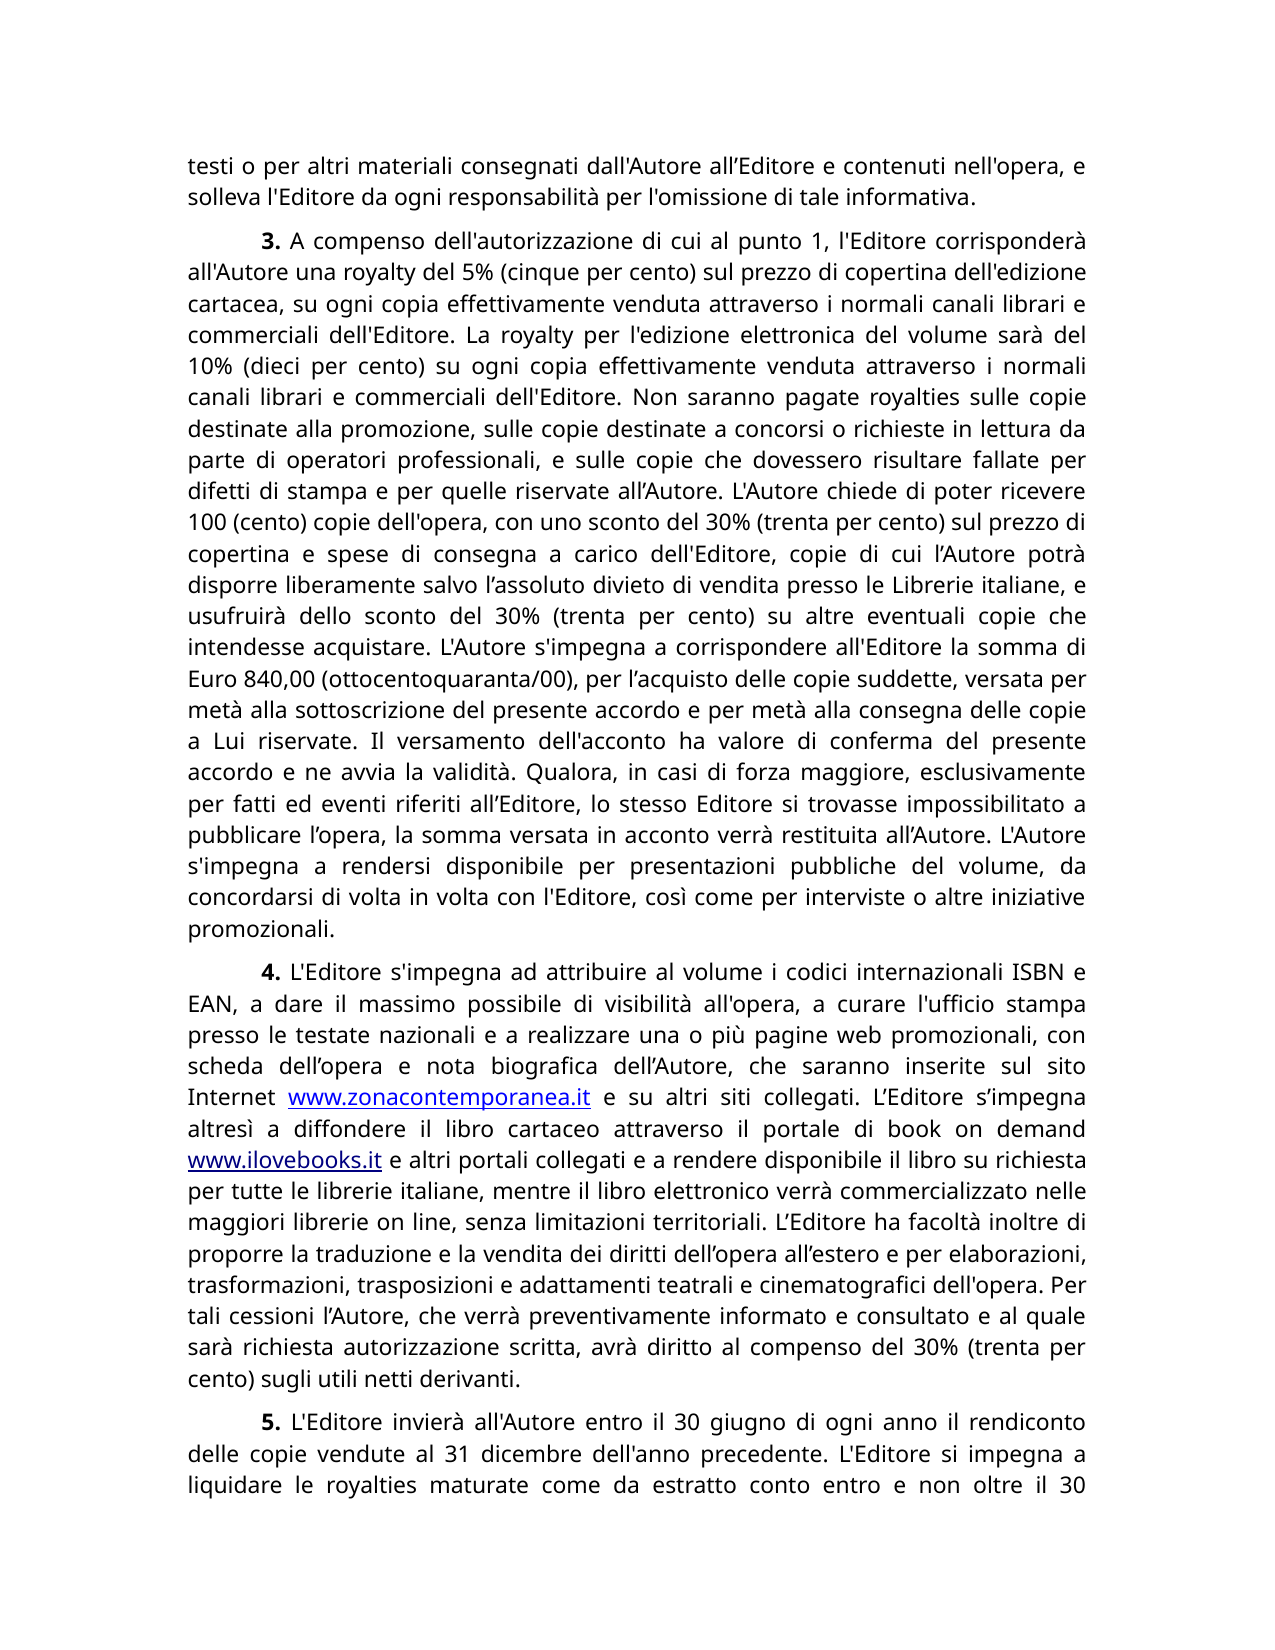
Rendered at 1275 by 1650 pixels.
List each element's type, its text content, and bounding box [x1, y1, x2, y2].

text 3. A compenso dell'autorizzazione di cui al punto 1, l'Editore corrisponderà all'Autore una royalty del 5% (cinque per cento) sul prezzo di copertina dell'edizione cartacea, su ogni copia effettivamente venduta attraverso i normali canali librari e commerciali dell'Editore. La royalty per l'edizione elettronica del volume sarà del 10% (dieci per cento) su ogni copia effettivamente venduta attraverso i normali canali librari e commerciali dell'Editore. Non saranno pagate royalties sulle copie destinate alla promozione, sulle copie destinate a concorsi o richieste in lettura da parte di operatori professionali, e sulle copie che dovessero risultare fallate per difetti di stampa e per quelle riservate all’Autore. L'Autore chiede di poter ricevere 100 (cento) copie dell'opera, con uno sconto del 30% (trenta per cento) sul prezzo di copertina e spese di consegna a carico dell'Editore, copie di cui l’Autore potrà disporre liberamente salvo l’assoluto divieto di vendita presso le Librerie italiane, e usufruirà dello sconto del 30% (trenta per cento) su altre eventuali copie che intendesse acquistare. L'Autore s'impegna a corrispondere all'Editore la somma di Euro 840,00 (ottocentoquaranta/00), per l’acquisto delle copie suddette, versata per metà alla sottoscrizione del presente accordo e per metà alla consegna delle copie a Lui riservate. Il versamento dell'acconto ha valore di conferma del presente accordo e ne avvia la validità. Qualora, in casi di forza maggiore, esclusivamente per fatti ed eventi riferiti all’Editore, lo stesso Editore si trovasse impossibilitato a pubblicare l’opera, la somma versata in acconto verrà restituita all’Autore. L'Autore s'impegna a rendersi disponibile per presentazioni pubbliche del volume, da concordarsi di volta in volta con l'Editore, così come per interviste o altre iniziative promozionali. [187, 225, 1087, 944]
text testi o per altri materiali consegnati dall'Autore all’Editore e contenuti nell'opera, e solleva l'Editore da ogni responsabilità per l'omissione di tale informativa. [187, 150, 1087, 212]
text 5. L'Editore invierà all'Autore entro il 30 giugno di ogni anno il rendiconto delle copie vendute al 31 dicembre dell'anno precedente. L'Editore si impegna a liquidare le royalties maturate come da estratto conto entro e non oltre il 30 [187, 1406, 1087, 1500]
text 4. L'Editore s'impegna ad attribuire al volume i codici internazionali ISBN e EAN, a dare il massimo possibile di visibilità all'opera, a curare l'ufficio stampa presso le testate nazionali e a realizzare una o più pagine web promozionali, con scheda dell’opera e nota biografica dell’Autore, che saranno inserite sul sito Internet www.zonacontemporanea.it e su altri siti collegati. L’Editore s’impegna altresì a diffondere il libro cartaceo attraverso il portale di book on demand www.ilovebooks.it e altri portali collegati e a rendere disponibile il libro su richiesta per tutte le librerie italiane, mentre il libro elettronico verrà commercializzato nelle maggiori librerie on line, senza limitazioni territoriali. L’Editore ha facoltà inoltre di proporre la traduzione e la vendita dei diritti dell’opera all’estero e per elaborazioni, trasformazioni, trasposizioni e adattamenti teatrali e cinematografici dell'opera. Per tali cessioni l’Autore, che verrà preventivamente informato e consultato e al quale sarà richiesta autorizzazione scritta, avrà diritto al compenso del 30% (trenta per cento) sugli utili netti derivanti. [187, 956, 1087, 1394]
